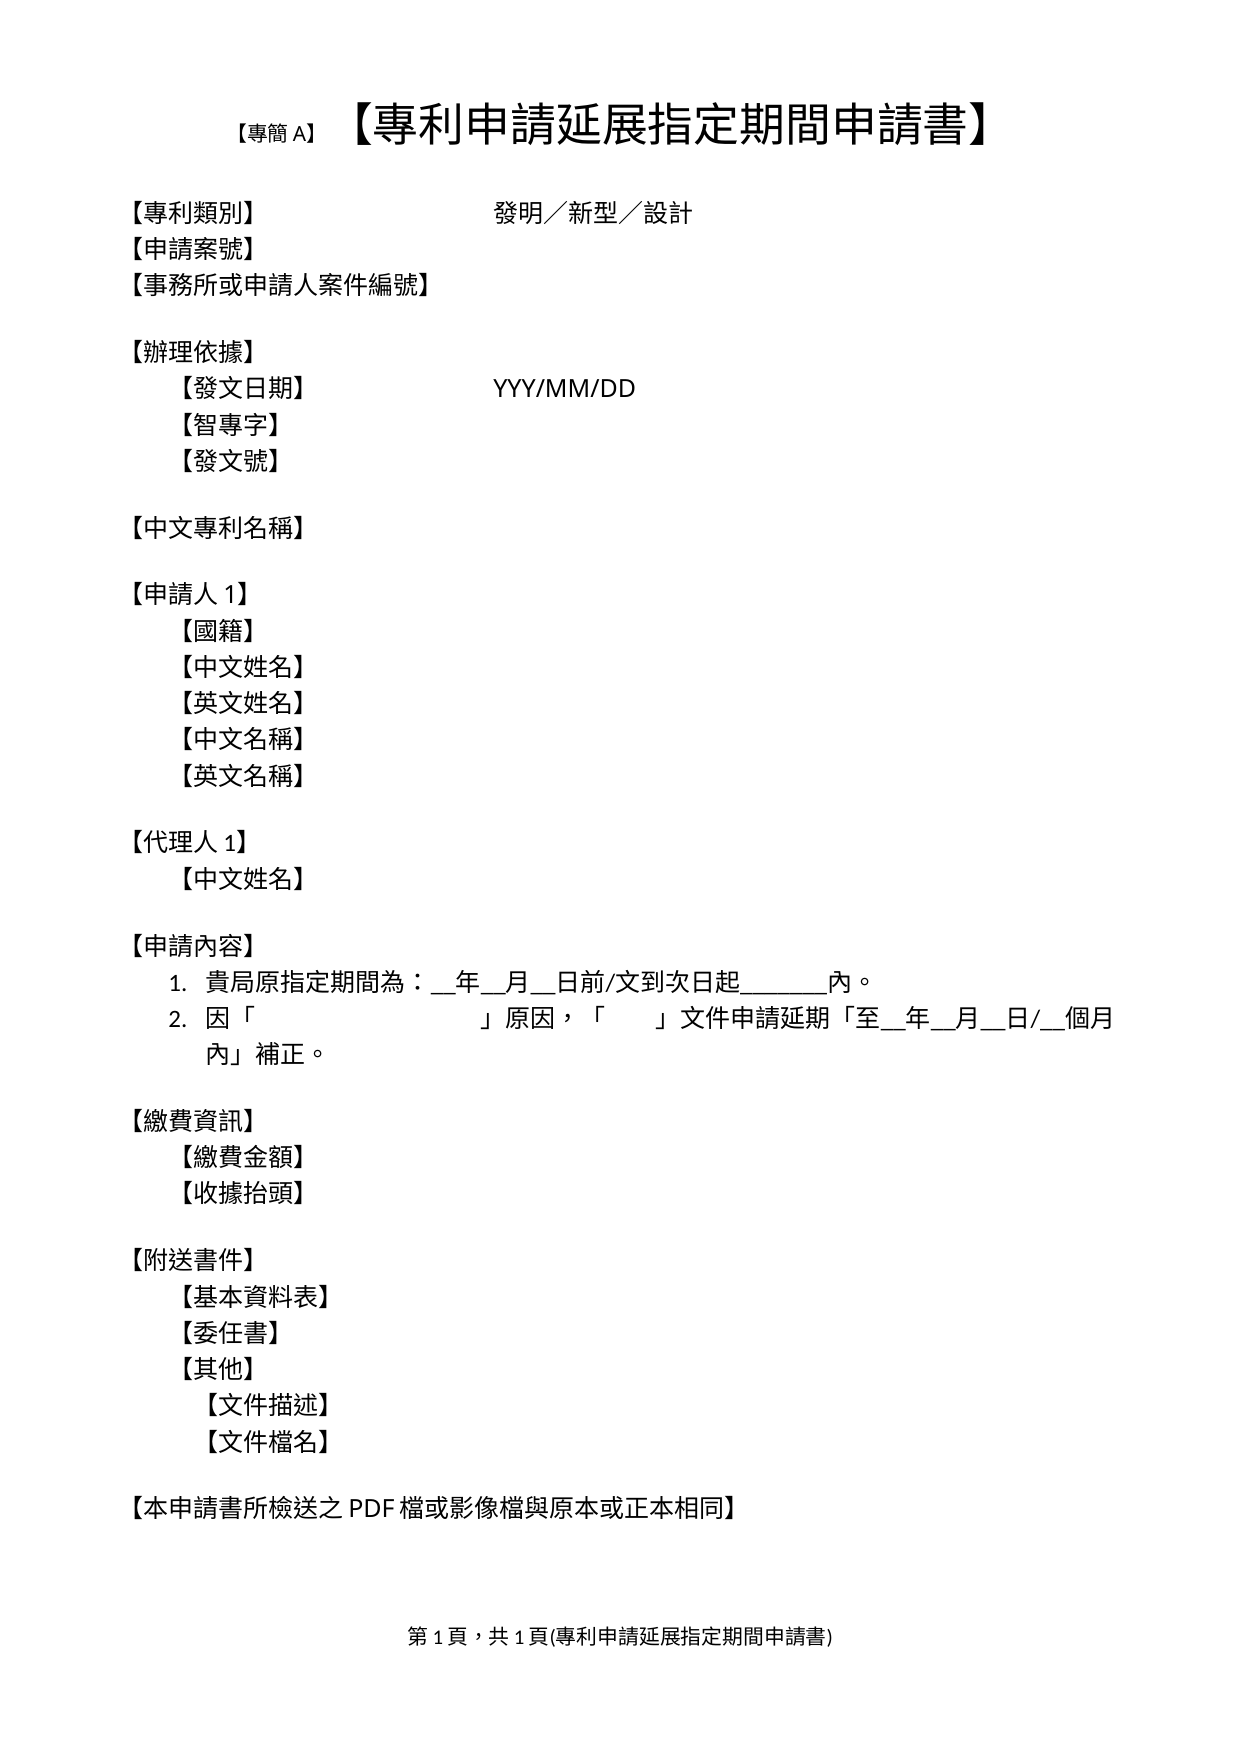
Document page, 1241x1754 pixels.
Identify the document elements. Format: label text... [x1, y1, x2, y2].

text 【中文姓名】 [118, 647, 1122, 684]
text 【附送書件】 [118, 1241, 1122, 1277]
text 【申請內容】 [118, 926, 1122, 962]
text 【智專字】 [118, 405, 1122, 441]
text 【本申請書所檢送之PDF檔或影像檔與原本或正本相同】 [118, 1489, 1122, 1525]
text 【發文日期】 YYY/MM/DD [118, 369, 1122, 405]
text 【事務所或申請人案件編號】 [118, 266, 1122, 302]
text 【辦理依據】 [118, 333, 1122, 369]
text 【收據抬頭】 [118, 1174, 1122, 1210]
text 【中文專利名稱】 [118, 508, 1122, 544]
list 因「 」原因，「 」文件申請延期「至__年__月__日/__個月內」補正。 [168, 998, 1122, 1071]
text 【英文姓名】 [118, 684, 1122, 720]
text 【申請人1】 [118, 575, 1122, 611]
text 【代理人1】 [118, 823, 1122, 859]
text 【繳費金額】 [118, 1138, 1122, 1174]
text 【國籍】 [118, 611, 1122, 647]
text 【基本資料表】 [118, 1277, 1122, 1313]
text 【專簡A】【專利申請延展指定期間申請書】 [118, 89, 1122, 155]
text 【發文號】 [118, 441, 1122, 478]
text 【英文名稱】 [118, 756, 1122, 792]
text 【申請案號】 [118, 229, 1122, 266]
text 【委任書】 [118, 1313, 1122, 1349]
text 【繳費資訊】 [118, 1101, 1122, 1138]
text 【文件描述】 [118, 1386, 1122, 1422]
text 【專利類別】 發明／新型／設計 [118, 193, 1122, 229]
text 【中文姓名】 [118, 859, 1122, 895]
text 【其他】 [118, 1349, 1122, 1386]
text 【文件檔名】 [118, 1422, 1122, 1458]
list 貴局原指定期間為：__年__月__日前/文到次日起_______內。 [168, 962, 1122, 998]
text 【中文名稱】 [118, 720, 1122, 756]
